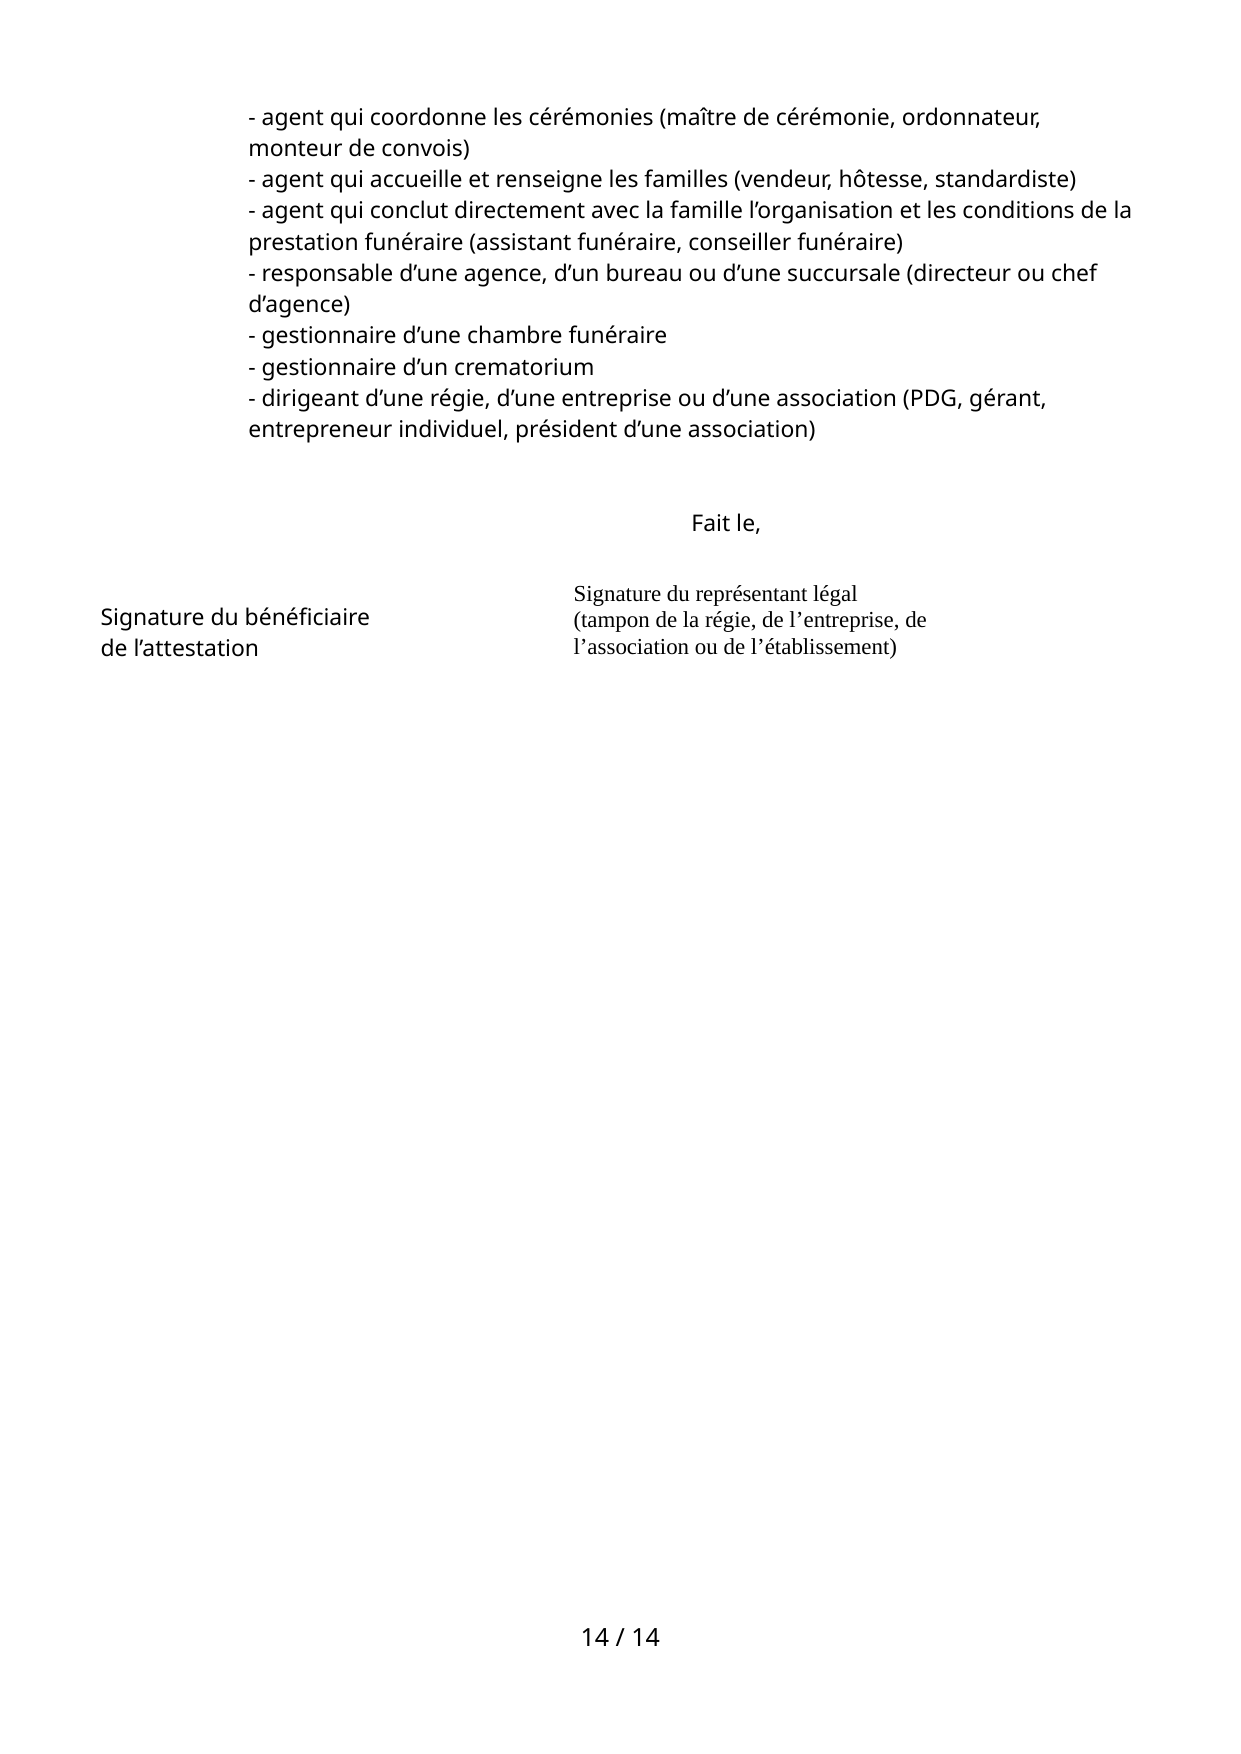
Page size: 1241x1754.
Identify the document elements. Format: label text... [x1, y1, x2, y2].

text de l’attestation [100, 632, 1140, 663]
text - agent qui conclut directement avec la famille l’organisation et les conditions de la prestation funéraire (assistant funéraire, conseiller funéraire) [248, 194, 1140, 257]
text - dirigeant d’une régie, d’une entreprise ou d’une association (PDG, gérant, entrepreneur individuel, président d’une association) [248, 382, 1140, 444]
text - gestionnaire d’un crematorium [248, 350, 1140, 382]
text - gestionnaire d’une chambre funéraire [248, 319, 1140, 350]
text - responsable d’une agence, d’un bureau ou d’une succursale (directeur ou chef d’agence) [248, 257, 1140, 319]
text Fait le, [691, 507, 1140, 538]
text - agent qui coordonne les cérémonies (maître de cérémonie, ordonnateur, monteur de convois) [248, 100, 1140, 163]
text Signature du bénéficiaire [100, 600, 1140, 632]
text - agent qui accueille et renseigne les familles (vendeur, hôtesse, standardiste) [248, 163, 1140, 194]
